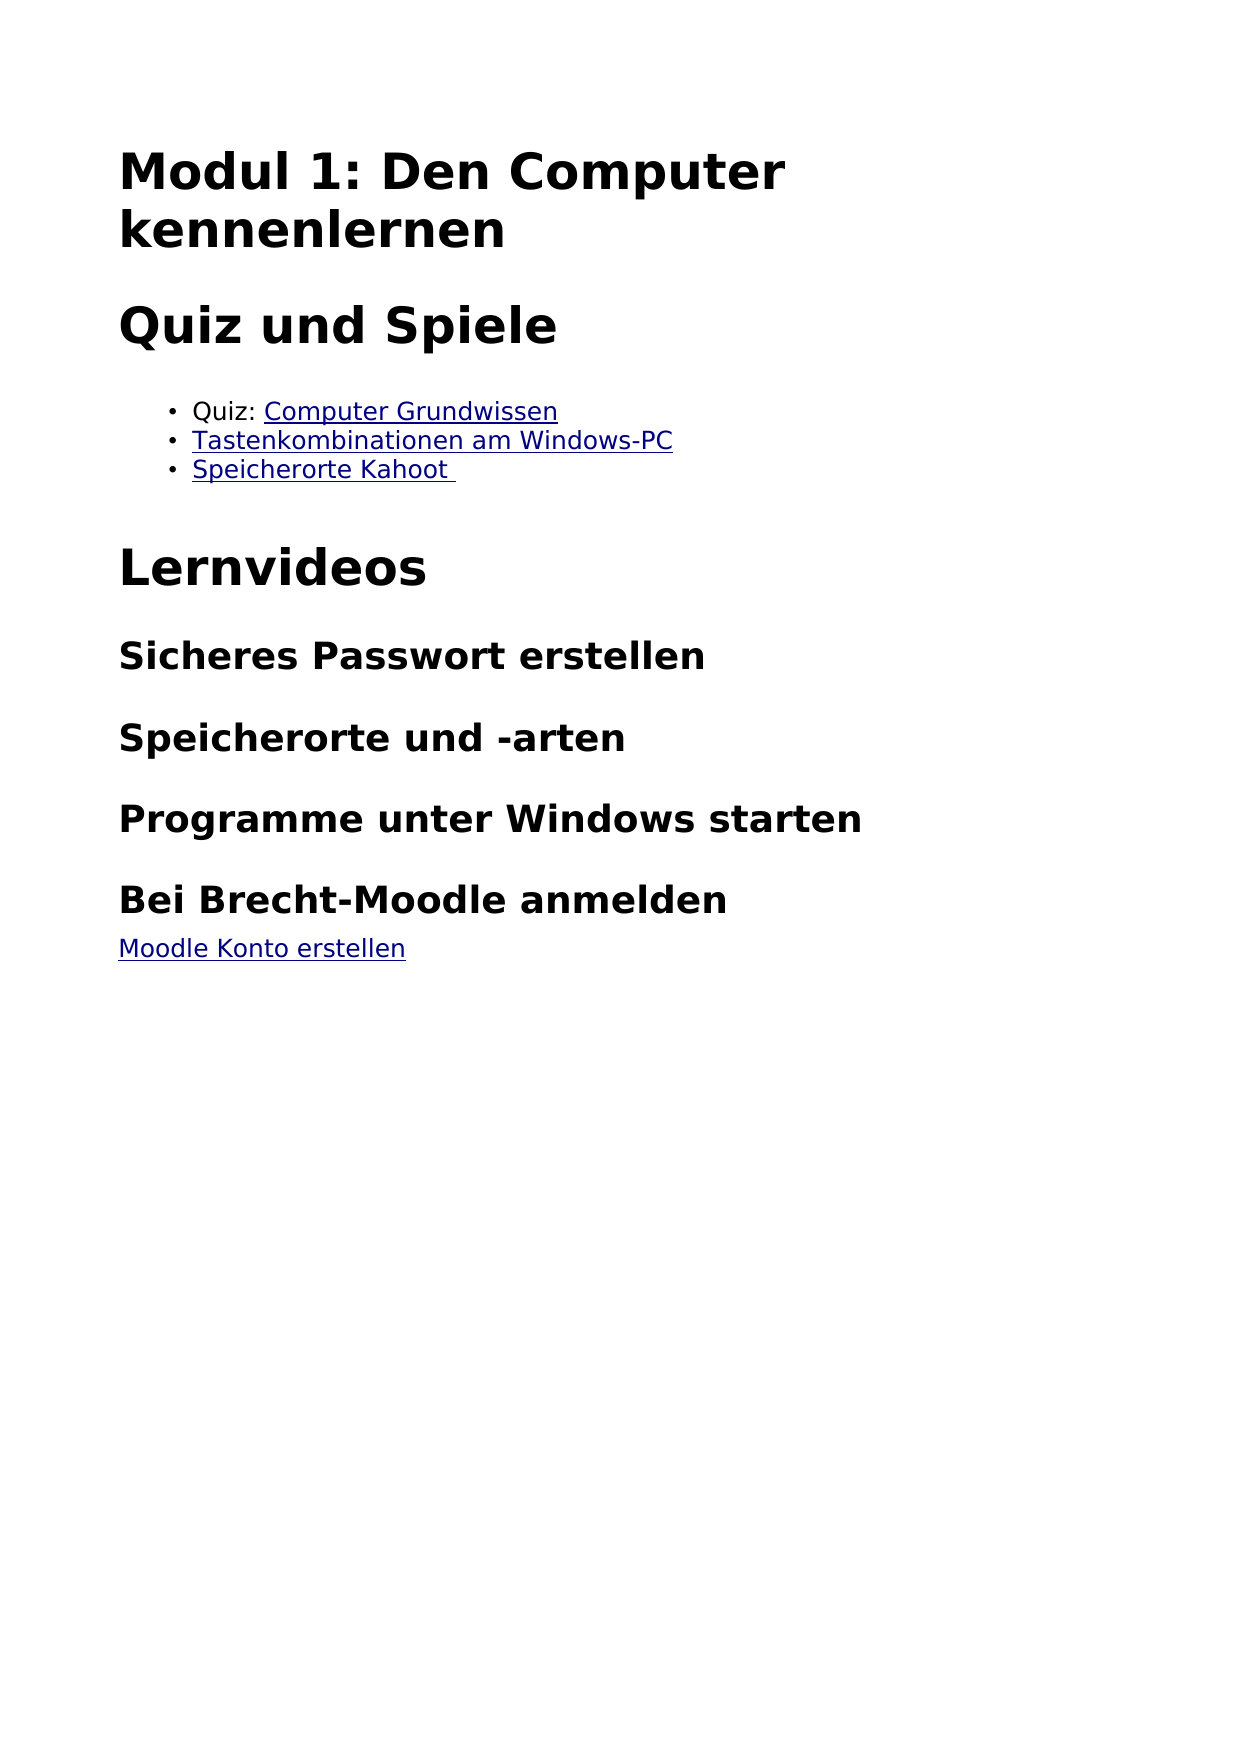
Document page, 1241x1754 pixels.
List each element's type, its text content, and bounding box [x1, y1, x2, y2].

subtitle Modul 1: Den Computer kennenlernen [118, 143, 1122, 259]
subtitle Quiz und Spiele [118, 297, 1122, 355]
subtitle Programme unter Windows starten [118, 797, 1122, 841]
text Moodle Konto erstellen [118, 934, 1122, 964]
list Speicherorte Kahoot [177, 456, 1122, 485]
list Quiz: Computer Grundwissen [177, 397, 1122, 426]
subtitle Sicheres Passwort erstellen [118, 635, 1122, 679]
list Tastenkombinationen am Windows-PC [177, 426, 1122, 456]
subtitle Bei Brecht-Moodle anmelden [118, 878, 1122, 922]
subtitle Speicherorte und -arten [118, 716, 1122, 760]
subtitle Lernvideos [118, 539, 1122, 597]
